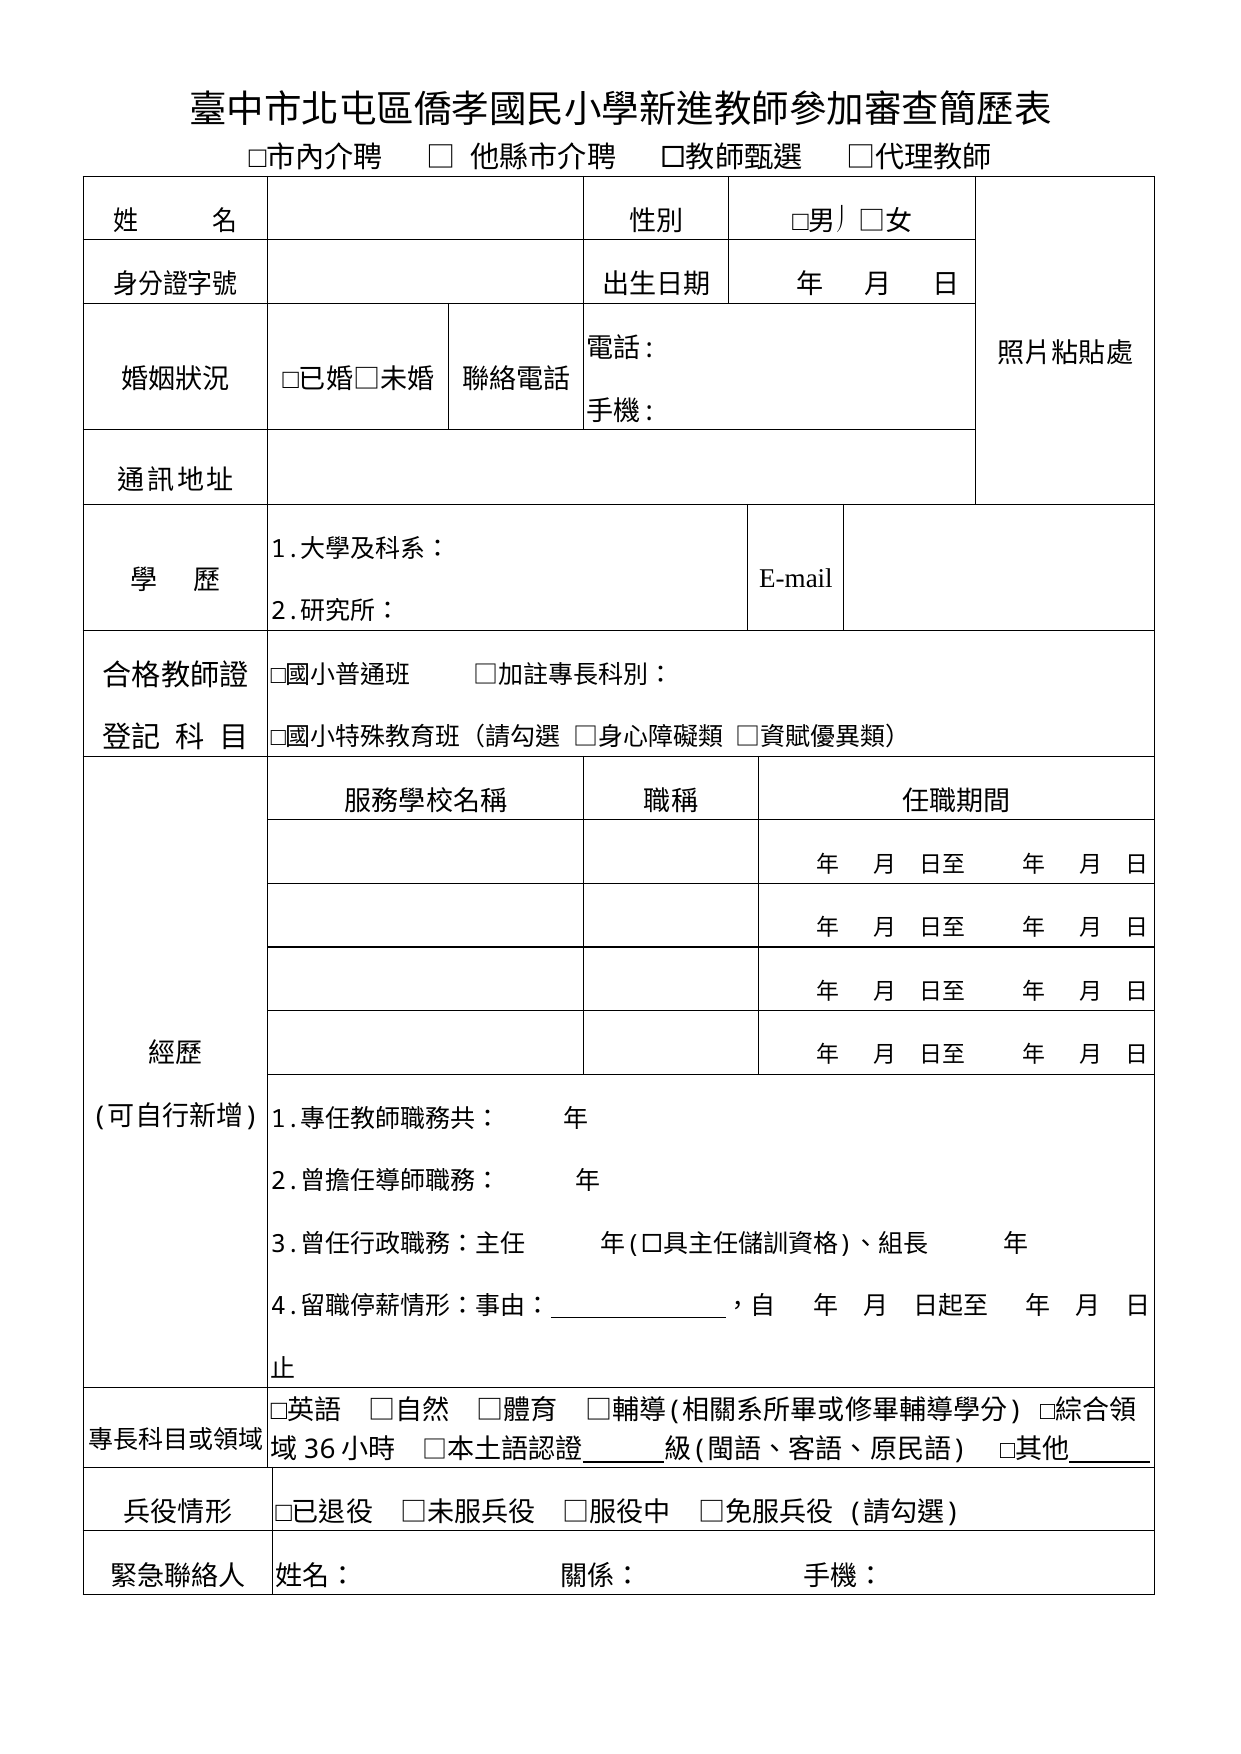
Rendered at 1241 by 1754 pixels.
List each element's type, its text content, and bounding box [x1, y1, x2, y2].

table_header 性別 [584, 177, 728, 239]
table_cell □國小普通班 □加註專長科別： □國小特殊教育班（請勾選 □身心障礙類 □資賦優異類） [268, 631, 1154, 756]
table_header [268, 177, 583, 239]
table_cell 通訊地址 [84, 430, 267, 504]
table_cell 經歷 (可自行新增) [84, 757, 267, 1387]
table_cell [584, 1011, 758, 1073]
table_cell 專長科目或領域 [84, 1388, 267, 1467]
table_cell 年 月 日至 年 月 日 [759, 948, 1154, 1010]
table_cell 1.大學及科系： 2.研究所： [268, 505, 747, 630]
table_cell [268, 430, 975, 504]
table_cell 合格教師證 登記 科 目 [84, 631, 267, 756]
table_cell [268, 240, 583, 303]
table_cell □已婚□未婚 [268, 304, 448, 429]
table_cell 兵役情形 [84, 1468, 272, 1530]
table_cell [584, 948, 758, 1010]
table_cell 年 月 日至 年 月 日 [759, 1011, 1154, 1073]
table_cell 1.專任教師職務共： 年 2.曾擔任導師職務： 年 3.曾任行政職務：主任 年(具主任儲訓資格)、組長 年 4.留職停薪情形：事由： ，自 年 月 日起至 年 月 日止 [268, 1075, 1154, 1387]
table_cell 婚姻狀況 [84, 304, 267, 429]
table_cell 身分證字號 [84, 240, 267, 303]
table_cell [268, 884, 583, 946]
table_cell [584, 820, 758, 883]
table_cell [268, 820, 583, 883]
table_cell 姓名： 關係： 手機： [273, 1531, 1154, 1594]
table_cell 年 月 日至 年 月 日 [759, 820, 1154, 883]
table_cell 服務學校名稱 [268, 757, 583, 819]
table_cell 職稱 [584, 757, 758, 819]
table_header □男 □女 [729, 177, 975, 239]
table_cell 年 月 日 [729, 240, 975, 303]
text □市內介聘 □ 他縣市介聘 教師甄選 □代理教師 [89, 133, 1152, 176]
table_cell □英語 □自然 □體育 □輔導(相關系所畢或修畢輔導學分) □綜合領域36小時 □本土語認證 級(閩語、客語、原民語) □其他 [268, 1388, 1154, 1467]
table_cell 緊急聯絡人 [84, 1531, 272, 1594]
table_cell [584, 884, 758, 946]
table_cell [268, 1011, 583, 1073]
table_cell 學歷 [84, 505, 267, 630]
table_cell 任職期間 [759, 757, 1154, 819]
table_cell 出生日期 [584, 240, 728, 303]
text 臺中市北屯區僑孝國民小學新進教師參加審查簡歷表 [89, 79, 1152, 133]
table_header 照片粘貼處 [976, 177, 1154, 504]
table_cell □已退役 □未服兵役 □服役中 □免服兵役 (請勾選) [273, 1468, 1154, 1530]
table_cell [268, 948, 583, 1010]
table_header 姓 名 [84, 177, 267, 239]
table_cell 年 月 日至 年 月 日 [759, 884, 1154, 946]
table_cell [844, 505, 1154, 630]
table_cell E-mail [748, 505, 843, 630]
table_cell 電話: 手機: [584, 304, 975, 429]
table_cell 聯絡電話 [449, 304, 583, 429]
